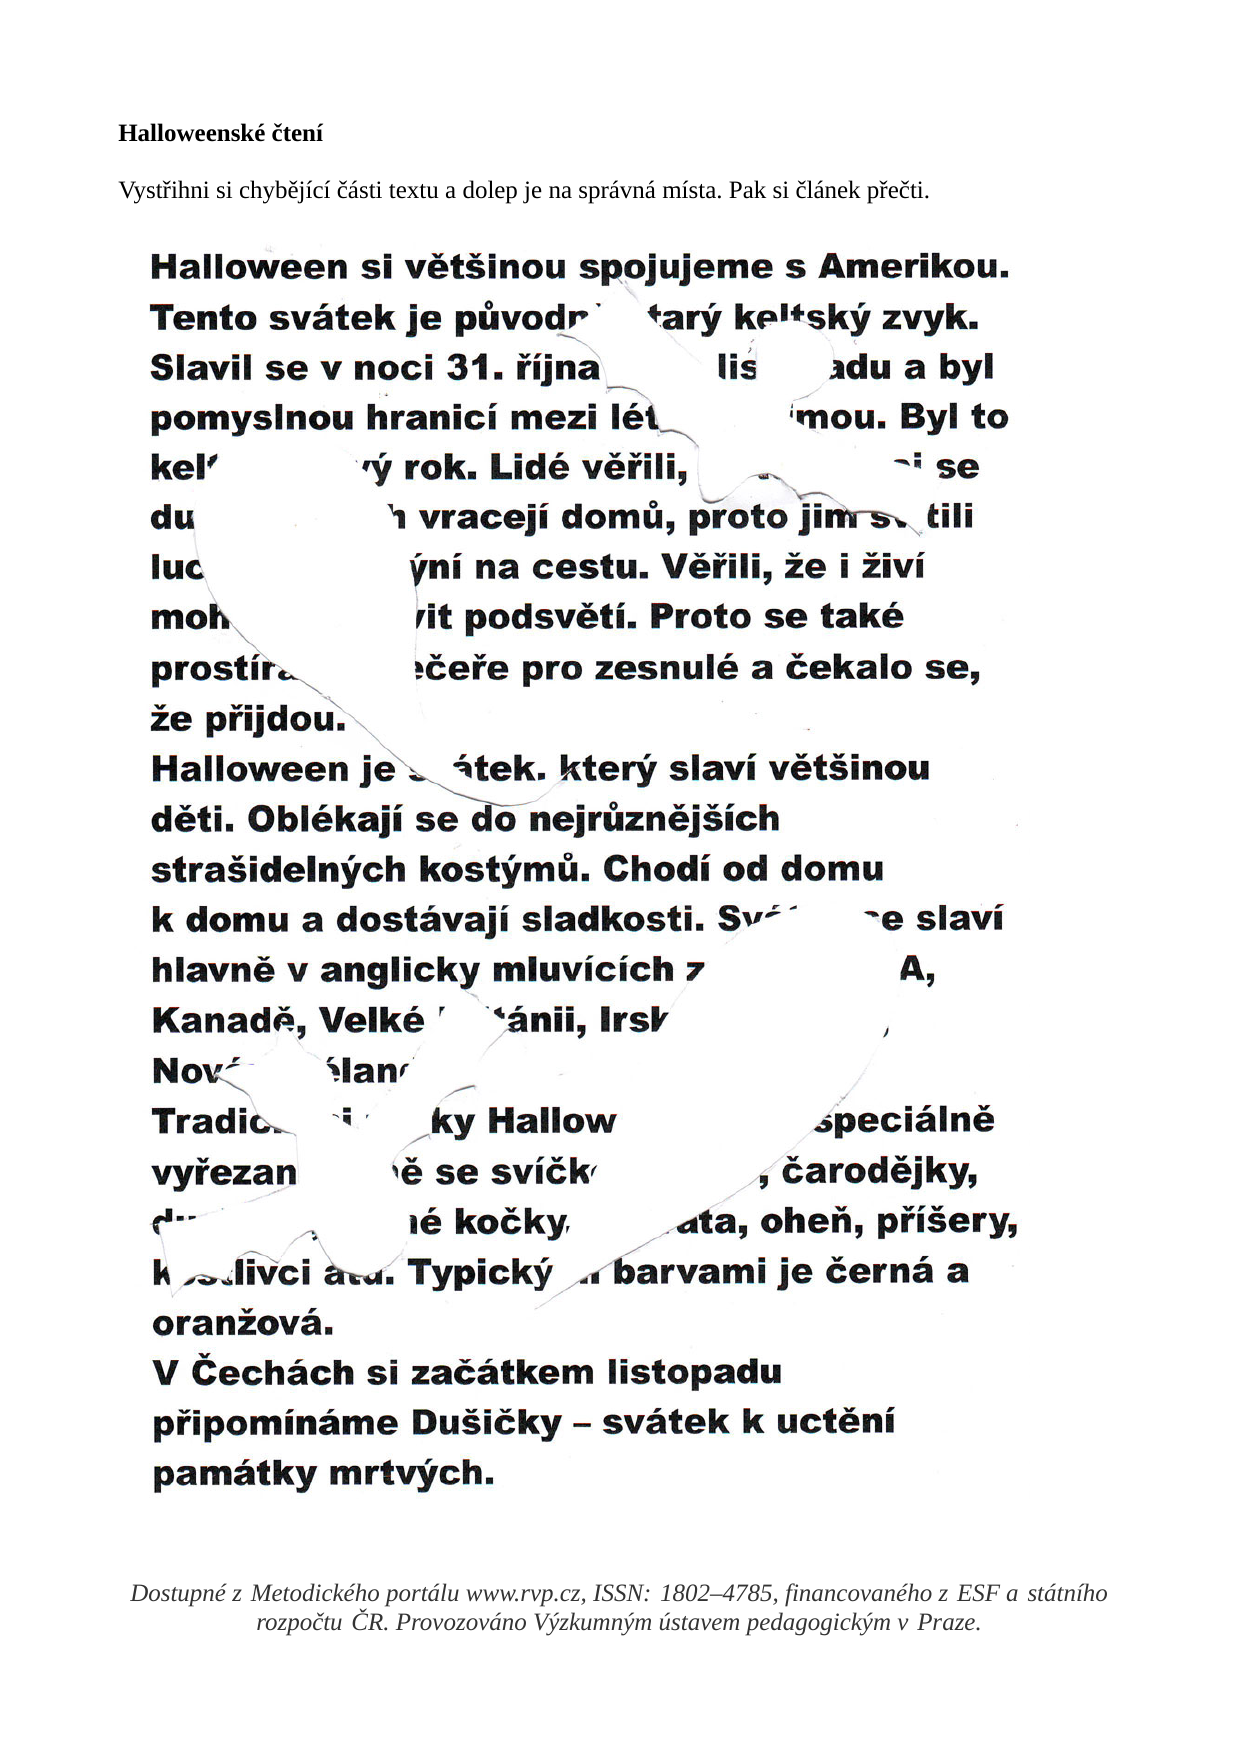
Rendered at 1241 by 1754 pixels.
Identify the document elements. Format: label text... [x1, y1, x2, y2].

picture [134, 242, 1030, 1500]
text Halloweenské čtení [118, 118, 1122, 147]
text Vystřihni si chybějící části textu a dolep je na správná místa. Pak si článek přečti. [118, 176, 1122, 204]
